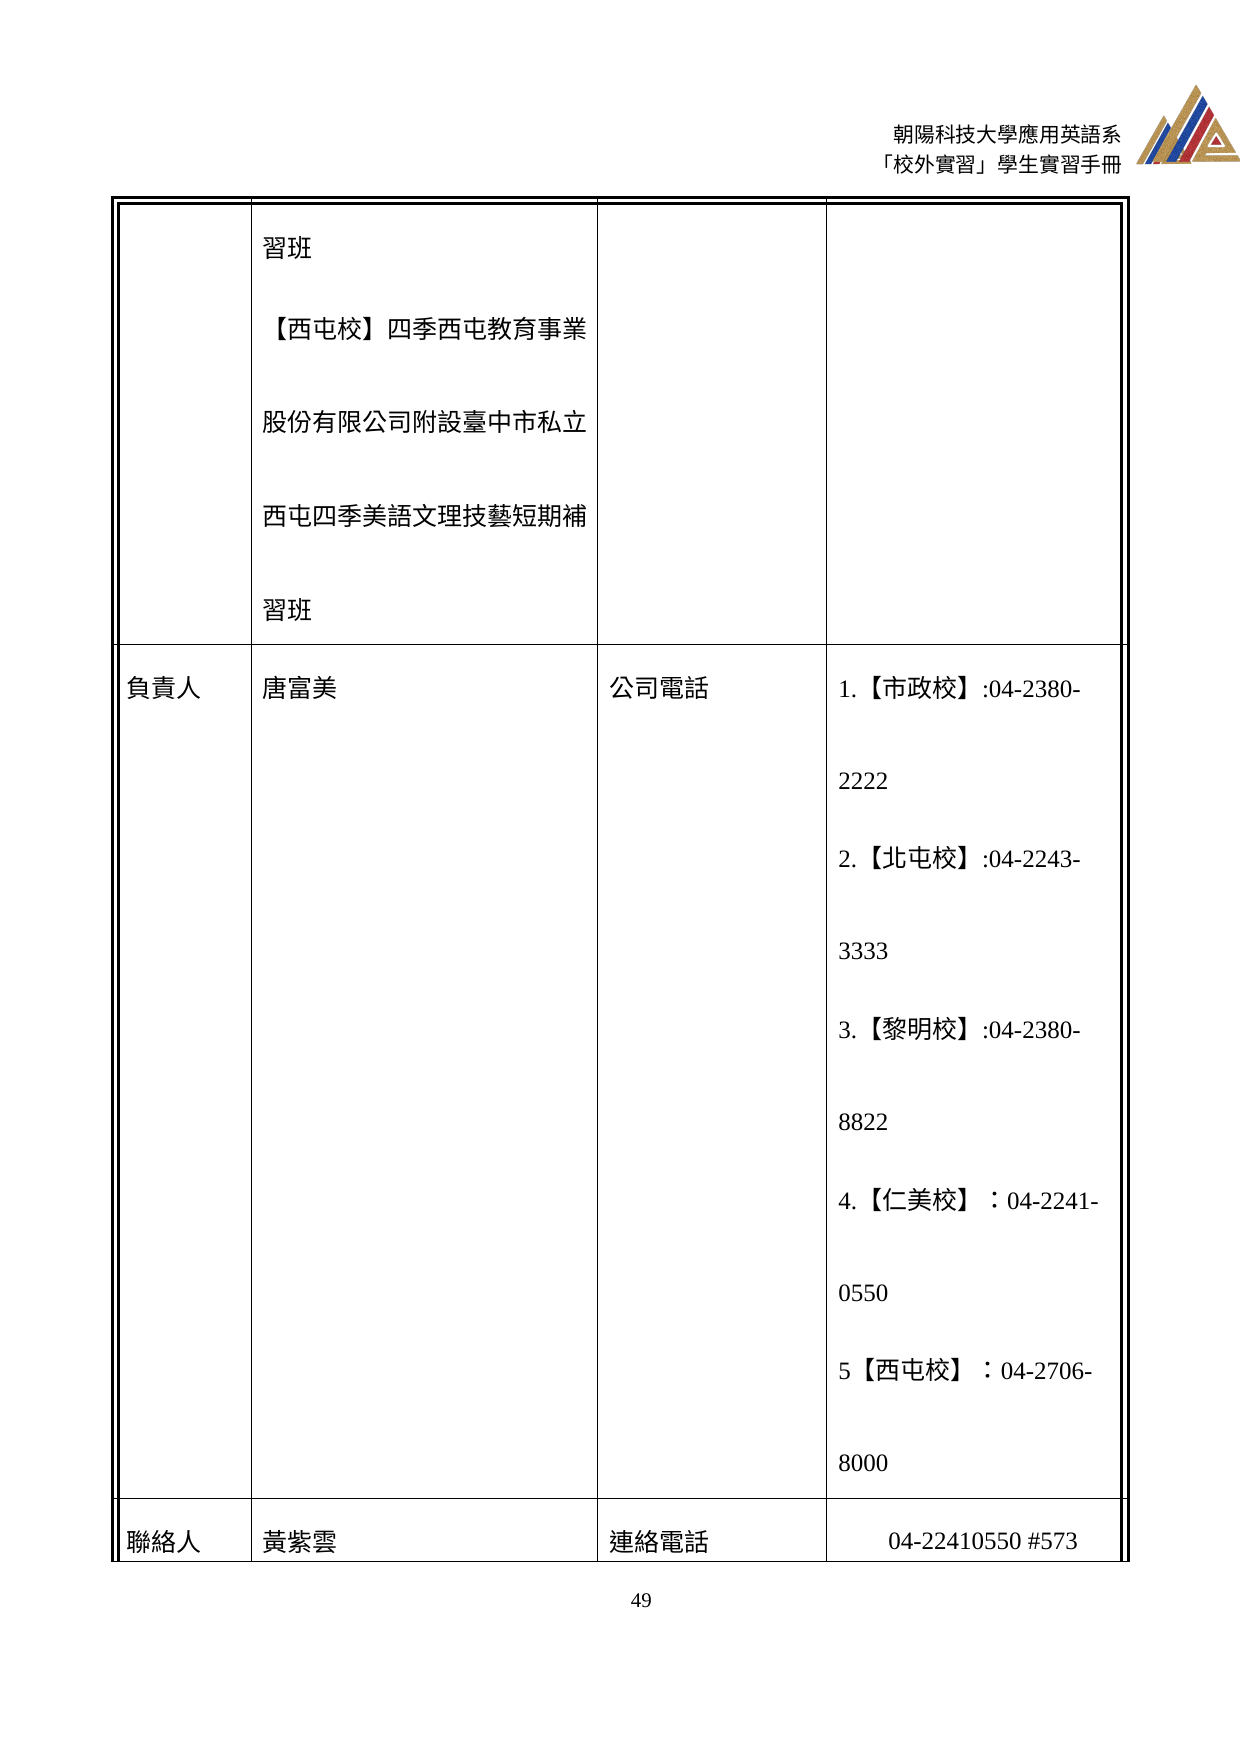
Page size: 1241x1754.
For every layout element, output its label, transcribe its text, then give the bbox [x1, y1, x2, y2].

table_cell 1.【市政校】:04-2380-2222 2.【北屯校】:04-2243-3333 3.【黎明校】:04-2380-8822 4.【仁美校】：04-2241-0550 5【西屯校】：04-2706-8000 [827, 645, 1120, 1498]
table_cell 連絡電話 [598, 1499, 826, 1561]
table_header [115, 199, 251, 644]
table_cell 公司電話 [598, 645, 826, 1498]
table_cell 負責人 [120, 645, 251, 1498]
table_header 習班 【西屯校】四季西屯教育事業股份有限公司附設臺中市私立西屯四季美語文理技藝短期補習班 [252, 205, 597, 644]
table_header [598, 205, 826, 644]
table_cell 黃紫雲 [252, 1499, 597, 1561]
table_cell 04-22410550 #573 [827, 1499, 1120, 1561]
table_cell 唐富美 [252, 645, 597, 1498]
table_cell 聯絡人 [120, 1499, 251, 1561]
table_header [827, 199, 1125, 644]
